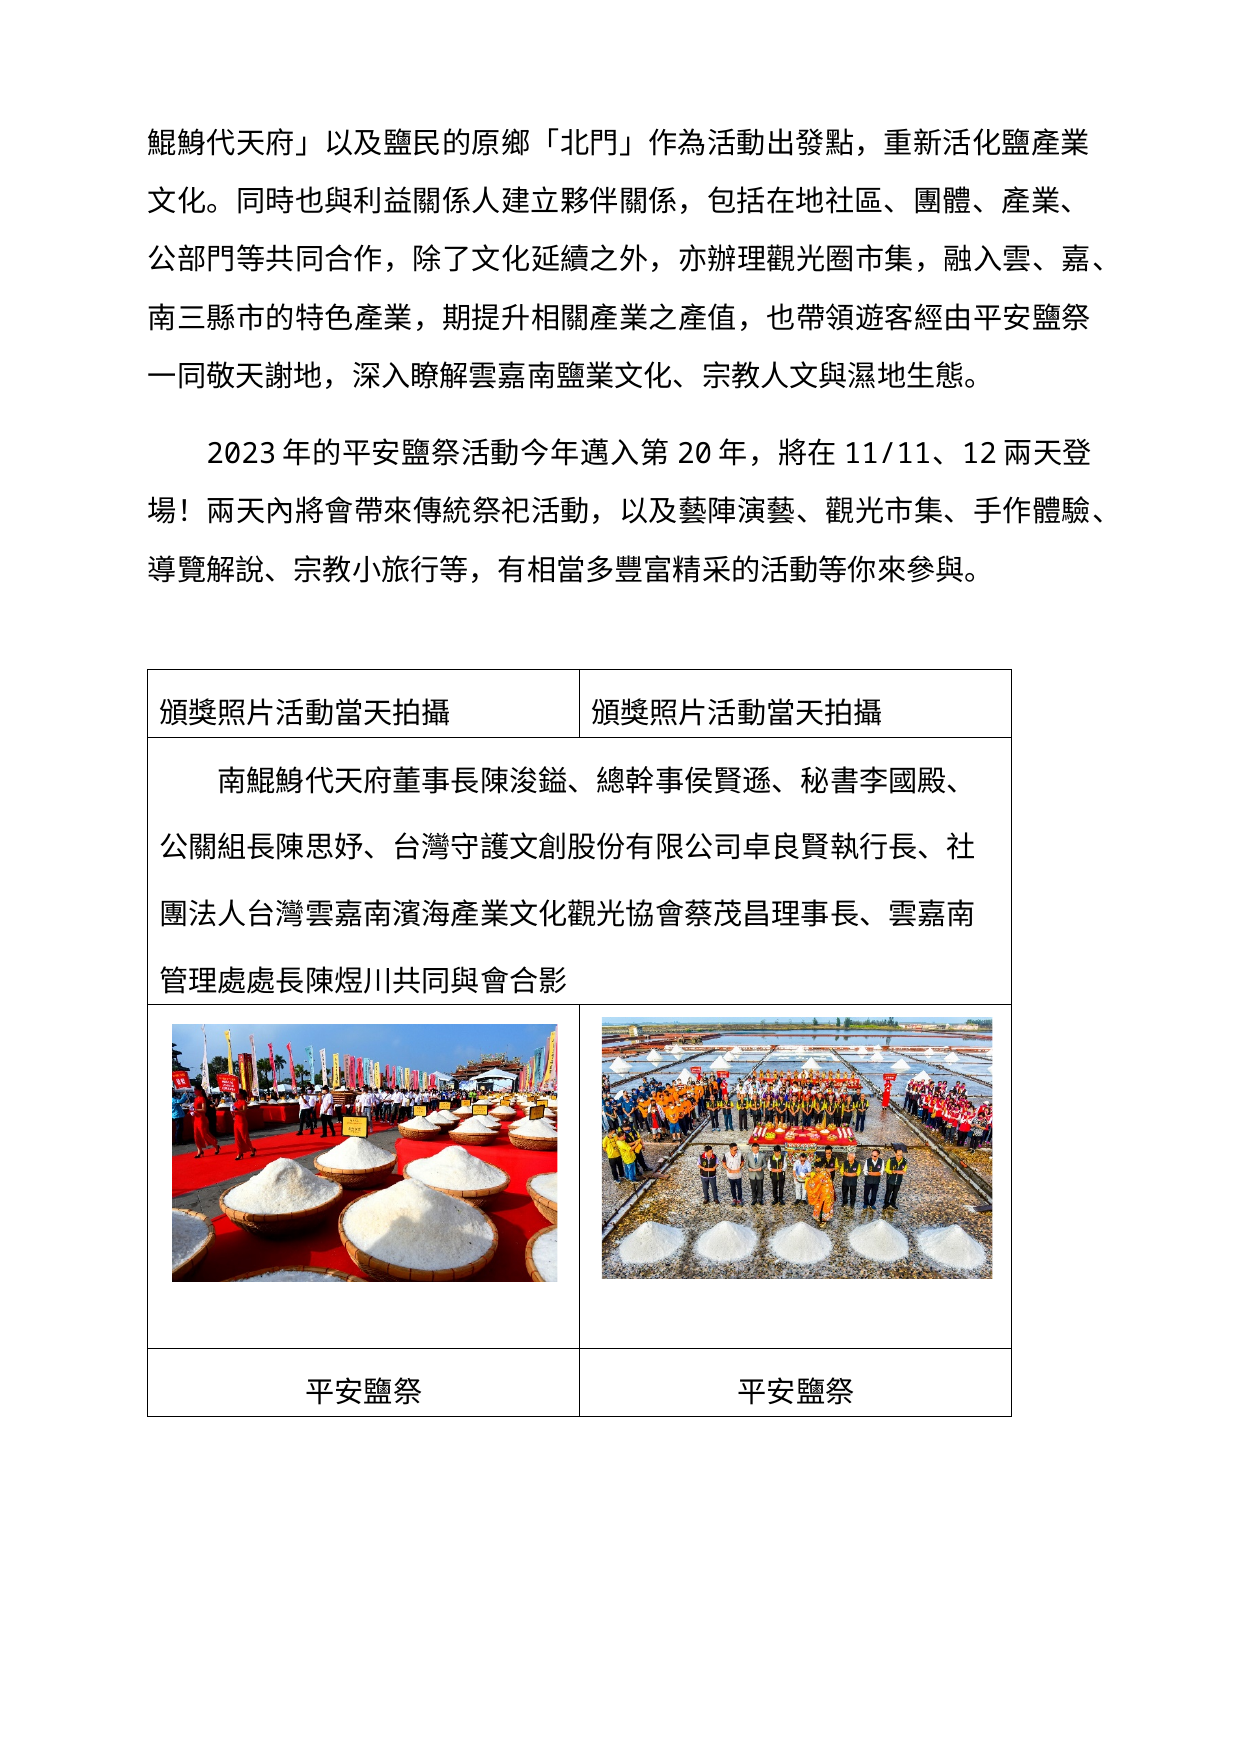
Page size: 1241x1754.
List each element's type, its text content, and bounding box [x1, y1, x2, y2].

table_cell 平安鹽祭 [580, 1349, 1011, 1416]
table_header 頒獎照片活動當天拍攝 [580, 670, 1011, 737]
table_cell 平安鹽祭 [148, 1349, 579, 1416]
text 2023年的平安鹽祭活動今年邁入第20年，將在11/11、12兩天登場！兩天內將會帶來傳統祭祀活動，以及藝陣演藝、觀光市集、手作體驗、導覽解說、宗教小旅行等，有相當多豐富精采的活動等你來參與。 [148, 417, 1092, 592]
table_cell [580, 1005, 1011, 1348]
text 2022年鯤鯓王平安鹽祭由財團法人南鯤鯓代天府、雲嘉南管理處共同主辦，並由台灣守護文創股份有限公司、財團法人鯤鯓王慈善基金會、鯤鯓王發展委員會、鯤鯓王協進會、全球鯤鯓王聯誼會、台灣製罐工業股份有限公司旺爺沙士、井仔腳興安宮、井仔腳泰安宮、永隆宮及蚵寮保安宮協辦，結合區域內鹽業文化、宗教信仰、生態地形等概念，並融入「鯤鯓」、「王爺」、「平安鹽」等轄內資源意象，以臺灣王爺信仰總廟「南鯤鯓代天府」以及鹽民的原鄉「北門」作為活動出發點，重新活化鹽產業文化。同時也與利益關係人建立夥伴關係，包括在地社區、團體、產業、公部門等共同合作，除了文化延續之外，亦辦理觀光圈市集，融入雲、嘉、南三縣市的特色產業，期提升相關產業之產值，也帶領遊客經由平安鹽祭一同敬天謝地，深入瞭解雲嘉南鹽業文化、宗教人文與濕地生態。 [148, 106, 1092, 398]
table_cell 南鯤鯓代天府董事長陳浚鎰、總幹事侯賢遜、秘書李國殿、公關組長陳思妤、台灣守護文創股份有限公司卓良賢執行長、社團法人台灣雲嘉南濱海產業文化觀光協會蔡茂昌理事長、雲嘉南管理處處長陳煜川共同與會合影 [148, 738, 1011, 1004]
picture [601, 1017, 993, 1279]
picture [172, 1024, 558, 1282]
table_cell [148, 1025, 579, 1348]
table_cell [148, 1005, 579, 1024]
table_header 頒獎照片活動當天拍攝 [148, 670, 579, 737]
